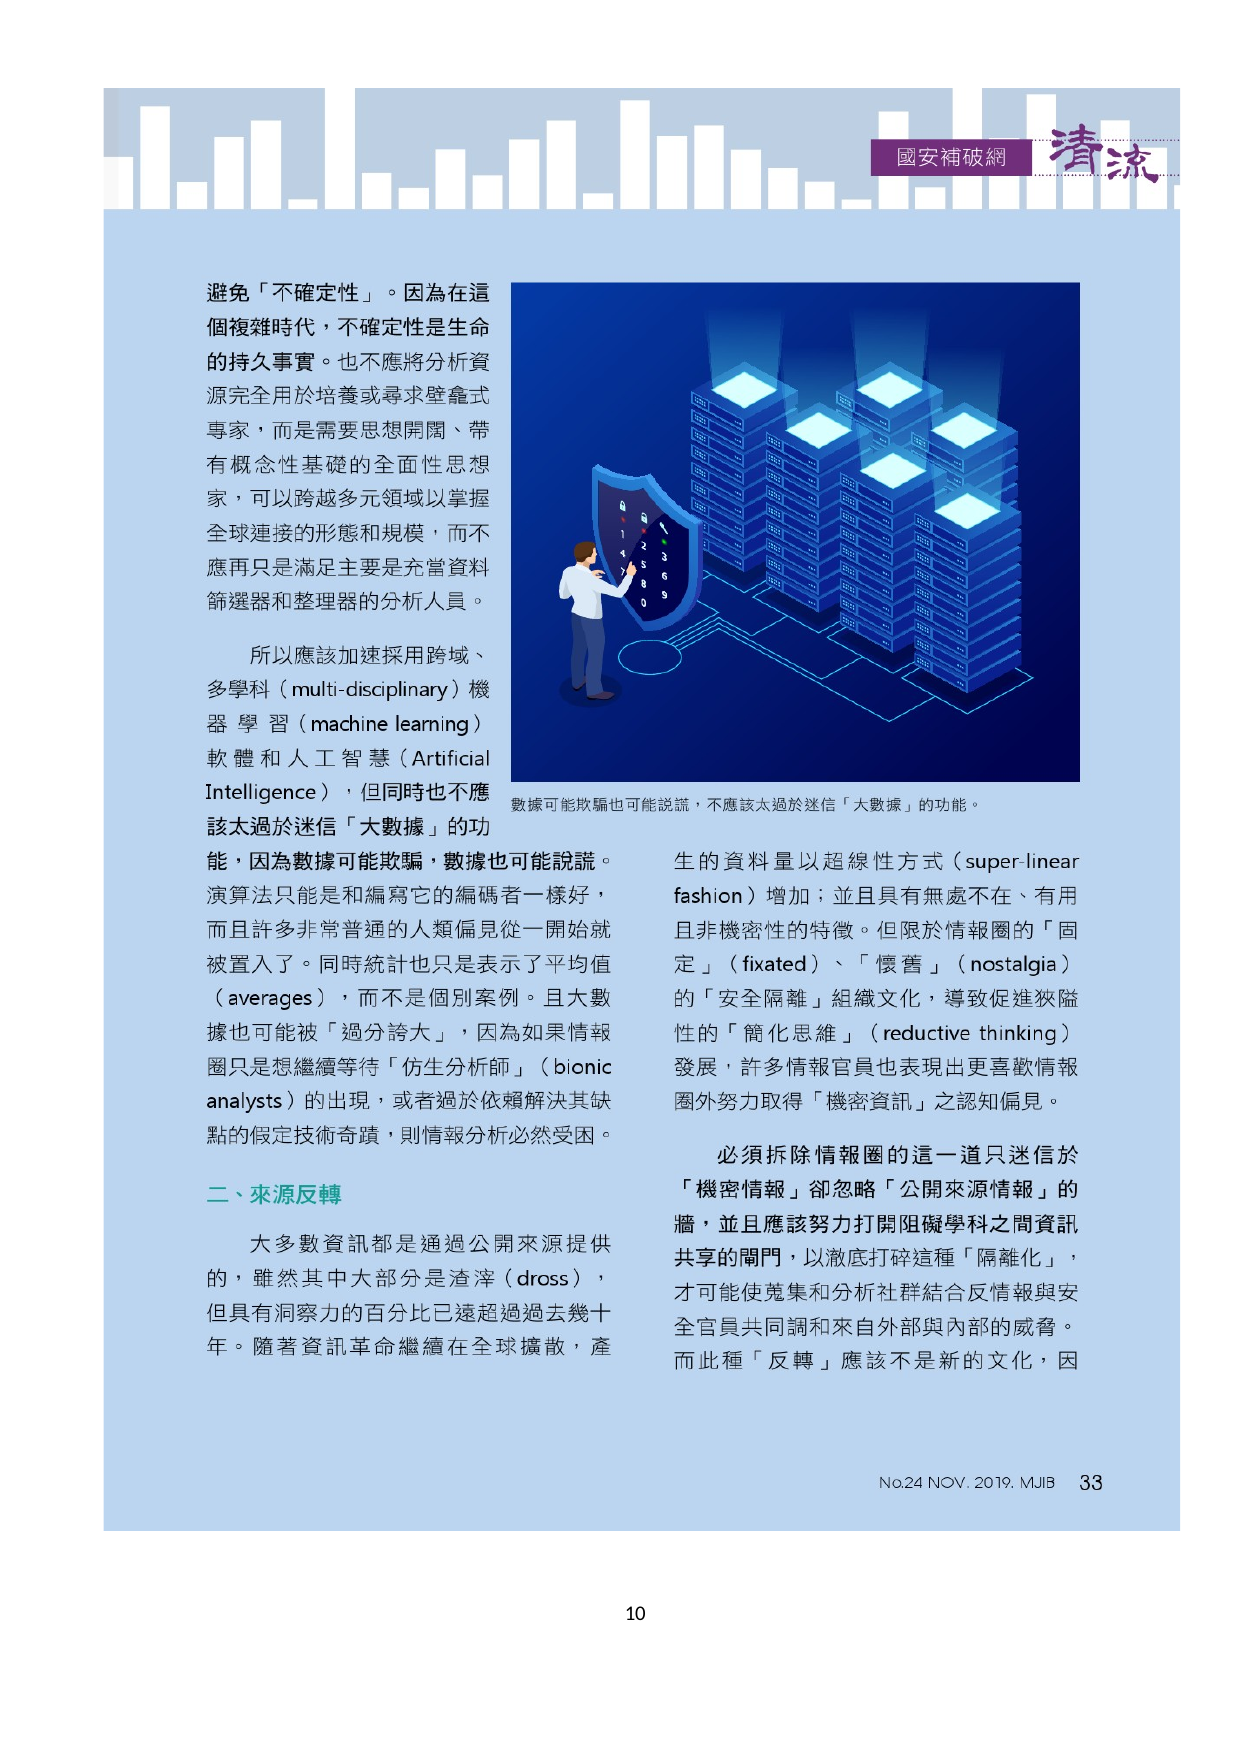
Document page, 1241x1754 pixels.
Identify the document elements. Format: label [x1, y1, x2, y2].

picture [103, 88, 1181, 1531]
